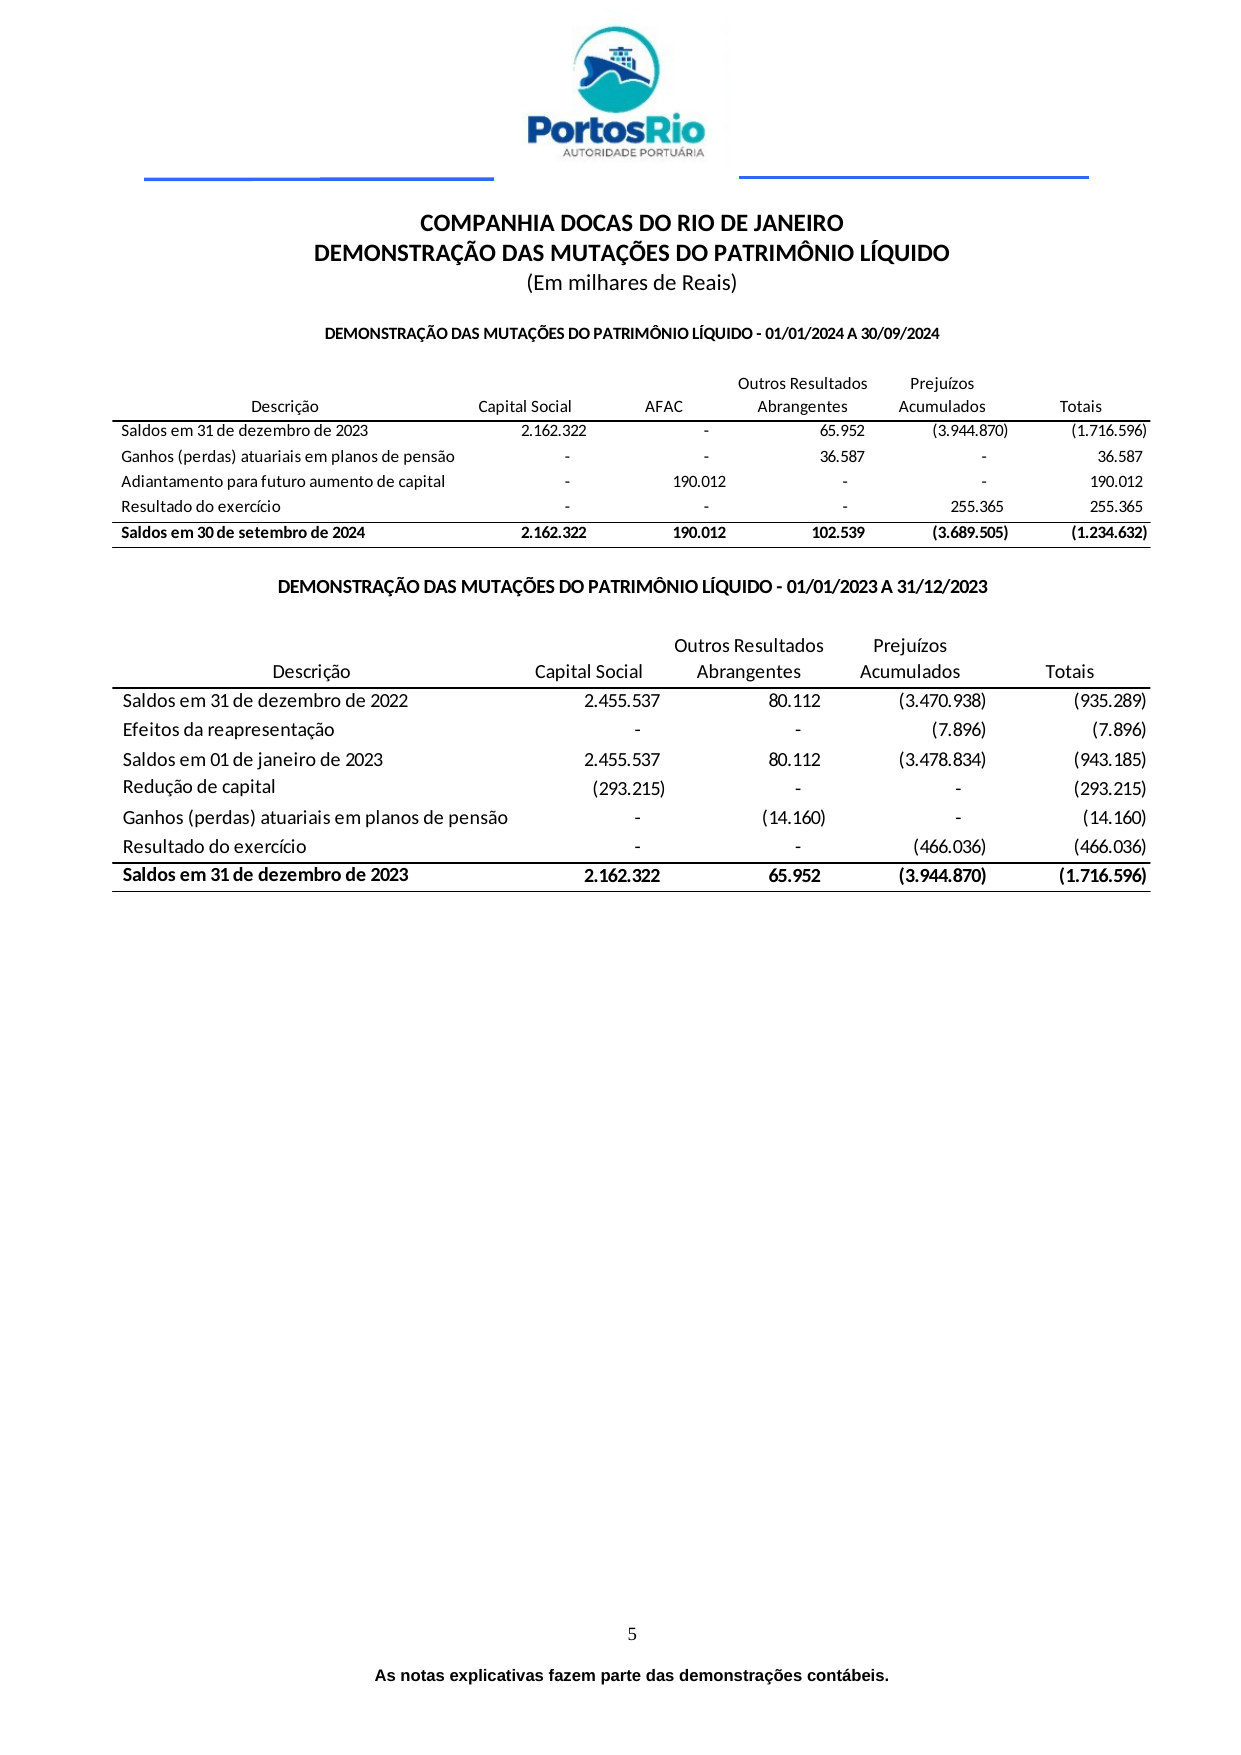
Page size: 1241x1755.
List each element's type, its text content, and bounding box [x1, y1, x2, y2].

text DEMONSTRAÇÃO DAS MUTAÇÕES DO PATRIMÔNIO LÍQUIDO [112, 237, 1152, 268]
text (Em milhares de Reais) [112, 268, 1152, 296]
subtitle COMPANHIA DOCAS DO RIO DE JANEIRO [112, 207, 1152, 237]
